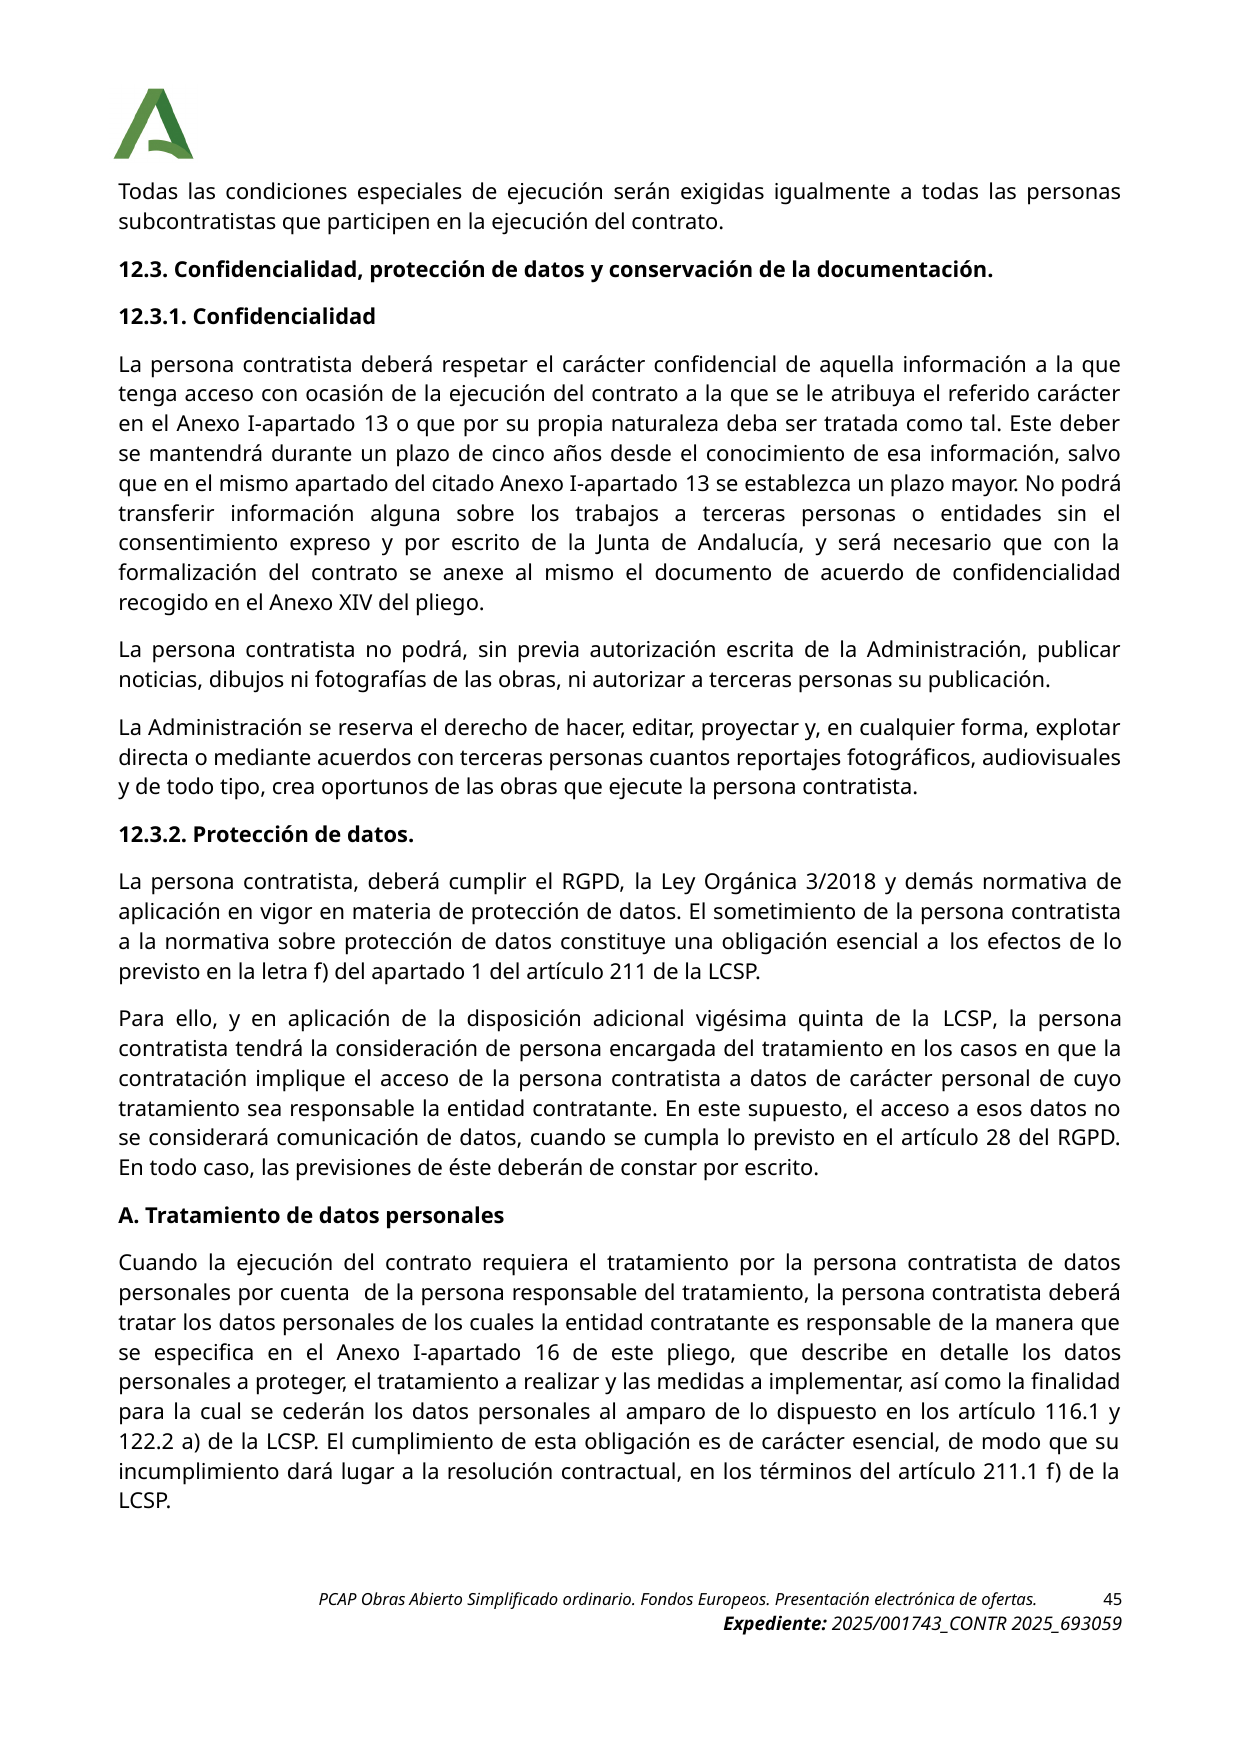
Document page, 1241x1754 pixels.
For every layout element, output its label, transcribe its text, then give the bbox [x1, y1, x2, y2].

subtitle 12.3. Confidencialidad, protección de datos y conservación de la documentación. [118, 254, 1122, 283]
text La persona contratista deberá respetar el carácter confidencial de aquella información a la que tenga acceso con ocasión de la ejecución del contrato a la que se le atribuya el referido carácter en el Anexo I-apartado 13 o que por su propia naturaleza deba ser tratada como tal. Este deber se mantendrá durante un plazo de cinco años desde el conocimiento de esa información, salvo que en el mismo apartado del citado Anexo I-apartado 13 se establezca un plazo mayor. No podrá transferir información alguna sobre los trabajos a terceras personas o entidades sin el consentimiento expreso y por escrito de la Junta de Andalucía, y será necesario que con la formalización del contrato se anexe al mismo el documento de acuerdo de confidencialidad recogido en el Anexo XIV del pliego. [118, 349, 1122, 617]
text Cuando la ejecución del contrato requiera el tratamiento por la persona contratista de datos personales por cuenta de la persona responsable del tratamiento, la persona contratista deberá tratar los datos personales de los cuales la entidad contratante es responsable de la manera que se especifica en el Anexo I-apartado 16 de este pliego, que describe en detalle los datos personales a proteger, el tratamiento a realizar y las medidas a implementar, así como la finalidad para la cual se cederán los datos personales al amparo de lo dispuesto en los artículo 116.1 y 122.2 a) de la LCSP. El cumplimiento de esta obligación es de carácter esencial, de modo que su incumplimiento dará lugar a la resolución contractual, en los términos del artículo 211.1 f) de la LCSP. [118, 1247, 1122, 1515]
subtitle 12.3.1. Confidencialidad [118, 301, 1122, 331]
text Todas las condiciones especiales de ejecución serán exigidas igualmente a todas las personas subcontratistas que participen en la ejecución del contrato. [118, 176, 1122, 236]
text La Administración se reserva el derecho de hacer, editar, proyectar y, en cualquier forma, explotar directa o mediante acuerdos con terceras personas cuantos reportajes fotográficos, audiovisuales y de todo tipo, crea oportunos de las obras que ejecute la persona contratista. [118, 712, 1122, 801]
subtitle 12.3.2. Protección de datos. [118, 819, 1122, 849]
picture [109, 84, 198, 163]
text La persona contratista no podrá, sin previa autorización escrita de la Administración, publicar noticias, dibujos ni fotografías de las obras, ni autorizar a terceras personas su publicación. [118, 634, 1122, 694]
text La persona contratista, deberá cumplir el RGPD, la Ley Orgánica 3/2018 y demás normativa de aplicación en vigor en materia de protección de datos. El sometimiento de la persona contratista a la normativa sobre protección de datos constituye una obligación esencial a los efectos de lo previsto en la letra f) del apartado 1 del artículo 211 de la LCSP. [118, 866, 1122, 986]
text A. Tratamiento de datos personales [118, 1200, 1122, 1229]
text Para ello, y en aplicación de la disposición adicional vigésima quinta de la LCSP, la persona contratista tendrá la consideración de persona encargada del tratamiento en los casos en que la contratación implique el acceso de la persona contratista a datos de carácter personal de cuyo tratamiento sea responsable la entidad contratante. En este supuesto, el acceso a esos datos no se considerará comunicación de datos, cuando se cumpla lo previsto en el artículo 28 del RGPD. En todo caso, las previsiones de éste deberán de constar por escrito. [118, 1003, 1122, 1182]
